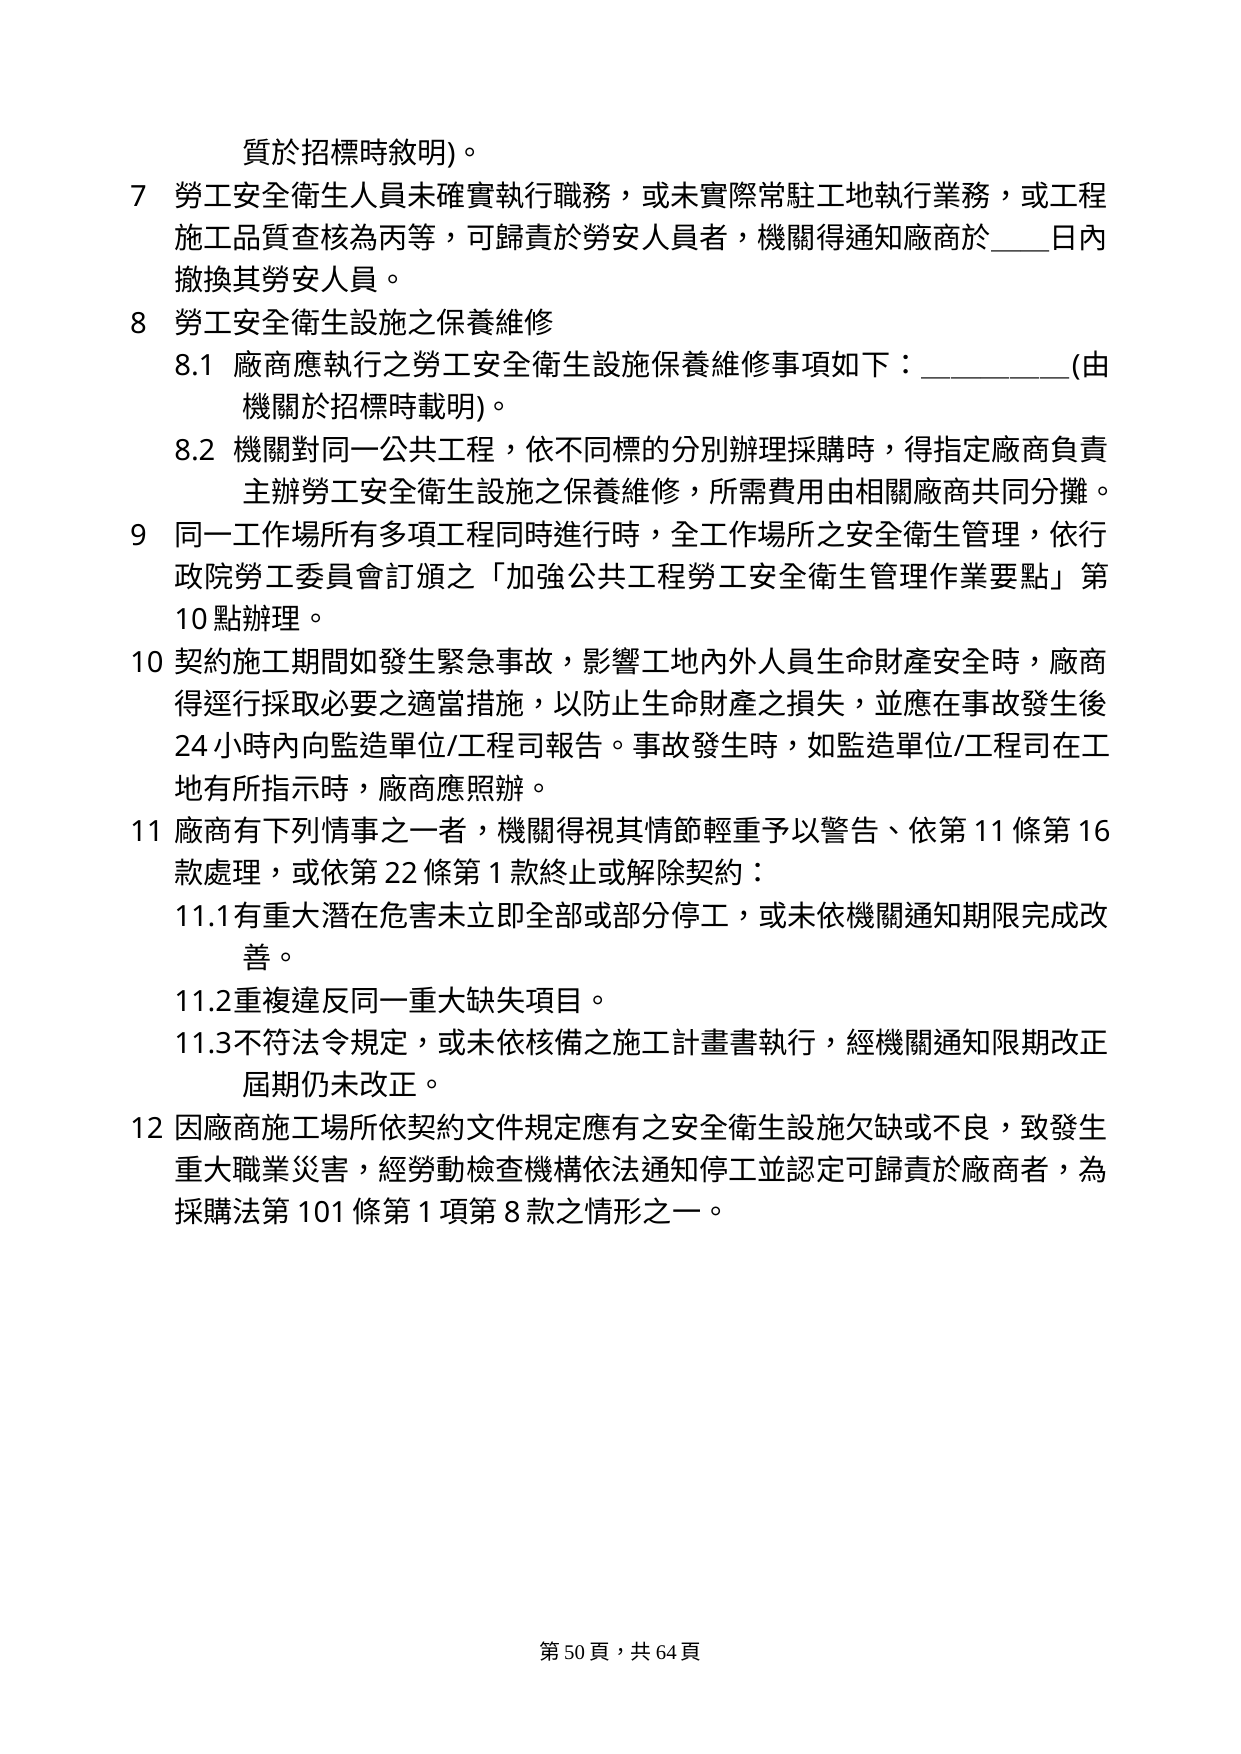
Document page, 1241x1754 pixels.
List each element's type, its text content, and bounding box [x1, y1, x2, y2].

list 同一工作場所有多項工程同時進行時，全工作場所之安全衛生管理，依行政院勞工委員會訂頒之「加強公共工程勞工安全衛生管理作業要點」第10點辦理。 [130, 511, 1110, 638]
list 機關對同一公共工程，依不同標的分別辦理採購時，得指定廠商負責主辦勞工安全衛生設施之保養維修，所需費用由相關廠商共同分攤。 [174, 426, 1110, 511]
list 勞工安全衛生設施之保養維修 [130, 299, 1110, 342]
list 勞工安全衛生人員未確實執行職務，或未實際常駐工地執行業務，或工程施工品質查核為丙等，可歸責於勞安人員者，機關得通知廠商於＿＿日內撤換其勞安人員。 [130, 172, 1110, 299]
list 廠商有下列情事之一者，機關得視其情節輕重予以警告、依第11條第16款處理，或依第22條第1款終止或解除契約： [130, 808, 1110, 892]
list 不符法令規定，或未依核備之施工計畫書執行，經機關通知限期改正，屆期仍未改正。 [174, 1019, 1110, 1104]
list 質於招標時敘明)。 [174, 130, 1110, 172]
list 有重大潛在危害未立即全部或部分停工，或未依機關通知期限完成改善。 [174, 892, 1110, 977]
list 重複違反同一重大缺失項目。 [174, 977, 1110, 1019]
list 因廠商施工場所依契約文件規定應有之安全衛生設施欠缺或不良，致發生重大職業災害，經勞動檢查機構依法通知停工並認定可歸責於廠商者，為採購法第101條第1項第8款之情形之一。 [130, 1104, 1110, 1231]
list 契約施工期間如發生緊急事故，影響工地內外人員生命財產安全時，廠商得逕行採取必要之適當措施，以防止生命財產之損失，並應在事故發生後24小時內向監造單位/工程司報告。事故發生時，如監造單位/工程司在工地有所指示時，廠商應照辦。 [130, 638, 1110, 808]
list 廠商應執行之勞工安全衛生設施保養維修事項如下：＿＿＿＿＿(由機關於招標時載明)。 [174, 342, 1110, 426]
